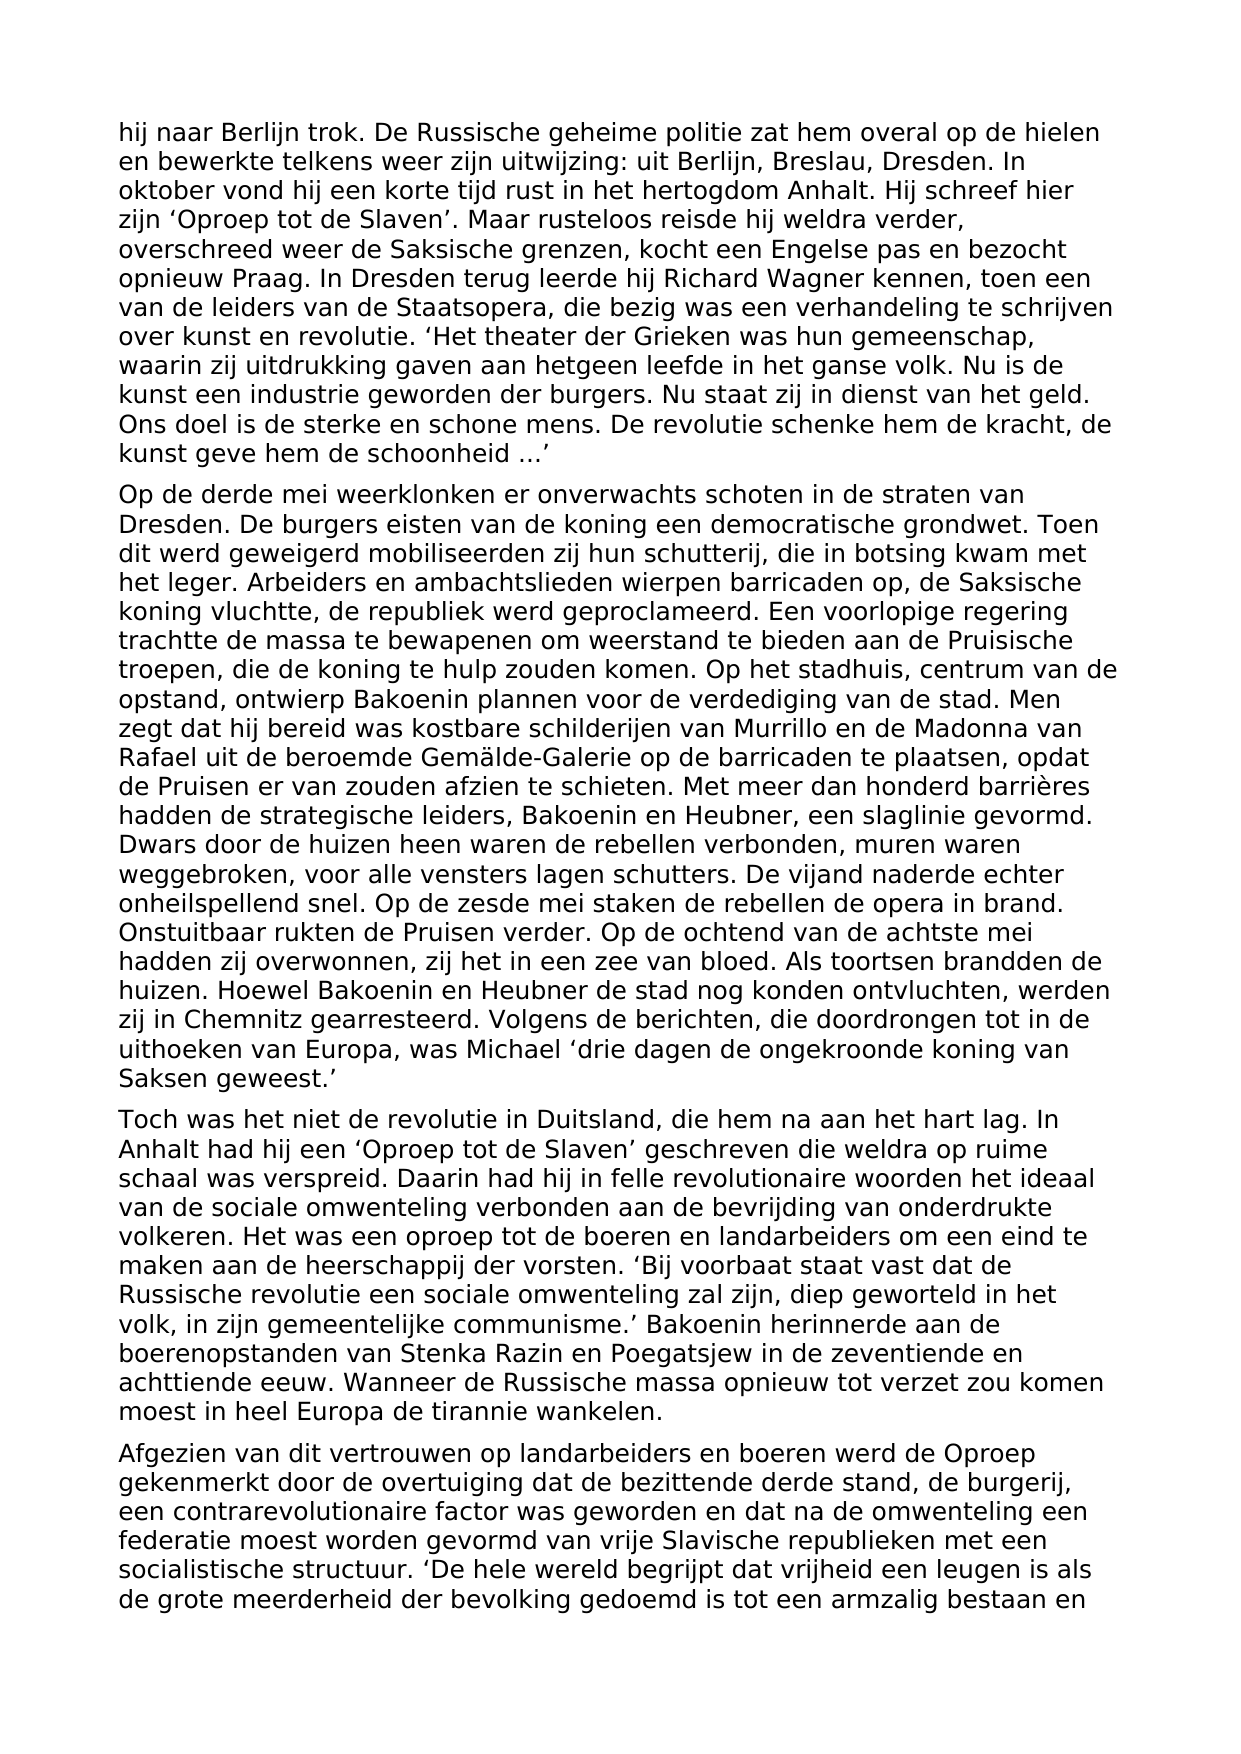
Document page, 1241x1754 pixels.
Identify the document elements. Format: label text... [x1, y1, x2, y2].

text hij naar Berlijn trok. De Russische geheime politie zat hem overal op de hielen en bewerkte telkens weer zijn uitwijzing: uit Berlijn, Breslau, Dresden. In oktober vond hij een korte tijd rust in het hertogdom Anhalt. Hij schreef hier zijn ‘Oproep tot de Slaven’. Maar rusteloos reisde hij weldra verder, overschreed weer de Saksische grenzen, kocht een Engelse pas en bezocht opnieuw Praag. In Dresden terug leerde hij Richard Wagner kennen, toen een van de leiders van de Staatsopera, die bezig was een verhandeling te schrijven over kunst en revolutie. ‘Het theater der Grieken was hun gemeenschap, waarin zij uitdrukking gaven aan hetgeen leefde in het ganse volk. Nu is de kunst een industrie geworden der burgers. Nu staat zij in dienst van het geld. Ons doel is de sterke en schone mens. De revolutie schenke hem de kracht, de kunst geve hem de schoonheid ...’ [118, 118, 1122, 468]
text Toch was het niet de revolutie in Duitsland, die hem na aan het hart lag. In Anhalt had hij een ‘Oproep tot de Slaven’ geschreven die weldra op ruime schaal was verspreid. Daarin had hij in felle revolutionaire woorden het ideaal van de sociale omwenteling verbonden aan de bevrijding van onderdrukte volkeren. Het was een oproep tot de boeren en landarbeiders om een eind te maken aan de heerschappij der vorsten. ‘Bij voorbaat staat vast dat de Russische revolutie een sociale omwenteling zal zijn, diep geworteld in het volk, in zijn gemeentelijke communisme.’ Bakoenin herinnerde aan de boerenopstanden van Stenka Razin en Poegatsjew in de zeventiende en achttiende eeuw. Wanneer de Russische massa opnieuw tot verzet zou komen moest in heel Europa de tirannie wankelen. [118, 1106, 1122, 1426]
text Op de derde mei weerklonken er onverwachts schoten in de straten van Dresden. De burgers eisten van de koning een democratische grondwet. Toen dit werd geweigerd mobiliseerden zij hun schutterij, die in botsing kwam met het leger. Arbeiders en ambachtslieden wierpen barricaden op, de Saksische koning vluchtte, de republiek werd geproclameerd. Een voorlopige regering trachtte de massa te bewapenen om weerstand te bieden aan de Pruisische troepen, die de koning te hulp zouden komen. Op het stadhuis, centrum van de opstand, ontwierp Bakoenin plannen voor de verdediging van de stad. Men zegt dat hij bereid was kostbare schilderijen van Murrillo en de Madonna van Rafael uit de beroemde Gemälde-Galerie op de barricaden te plaatsen, opdat de Pruisen er van zouden afzien te schieten. Met meer dan honderd barrières hadden de strategische leiders, Bakoenin en Heubner, een slaglinie gevormd. Dwars door de huizen heen waren de rebellen verbonden, muren waren weggebroken, voor alle vensters lagen schutters. De vijand naderde echter onheilspellend snel. Op de zesde mei staken de rebellen de opera in brand. Onstuitbaar rukten de Pruisen verder. Op de ochtend van de achtste mei hadden zij overwonnen, zij het in een zee van bloed. Als toortsen brandden de huizen. Hoewel Bakoenin en Heubner de stad nog konden ontvluchten, werden zij in Chemnitz gearresteerd. Volgens de berichten, die doordrongen tot in de uithoeken van Europa, was Michael ‘drie dagen de ongekroonde koning van Saksen geweest.’ [118, 481, 1122, 1093]
text Afgezien van dit vertrouwen op landarbeiders en boeren werd de Oproep gekenmerkt door de overtuiging dat de bezittende derde stand, de burgerij, een contrarevolutionaire factor was geworden en dat na de omwenteling een federatie moest worden gevormd van vrije Slavische republieken met een socialistische structuur. ‘De hele wereld begrijpt dat vrijheid een leugen is als de grote meerderheid der bevolking gedoemd is tot een armzalig bestaan en [118, 1439, 1122, 1614]
